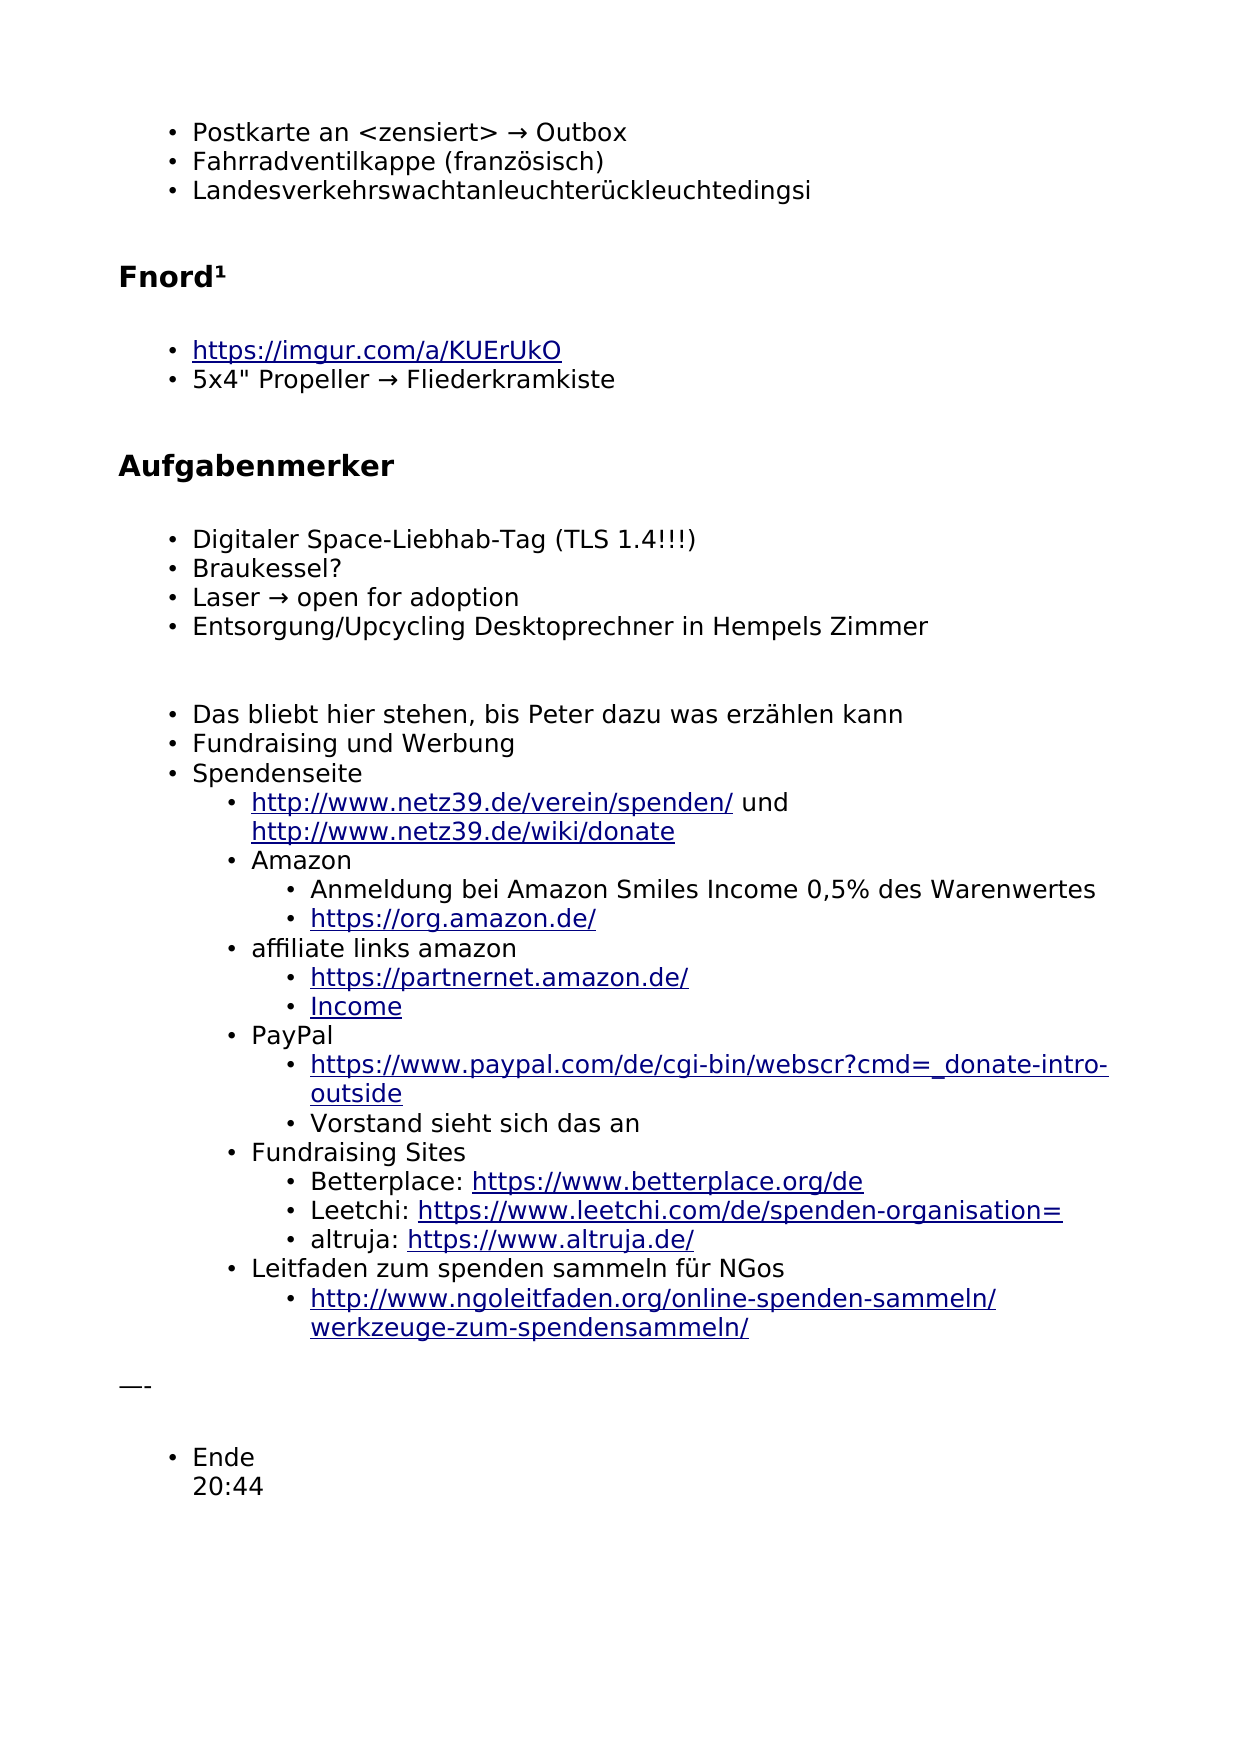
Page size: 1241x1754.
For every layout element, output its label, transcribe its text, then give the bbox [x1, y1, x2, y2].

list Landesverkehrswachtanleuchterückleuchtedingsi [177, 176, 1122, 206]
subtitle Aufgabenmerker [118, 449, 1122, 483]
list Fahrradventilkappe (französisch) [177, 147, 1122, 176]
list Betterplace: https://www.betterplace.org/de [295, 1167, 1122, 1196]
list Vorstand sieht sich das an [295, 1109, 1122, 1138]
list https://imgur.com/a/KUErUkO [177, 336, 1122, 365]
subtitle Fnord¹ [118, 260, 1122, 294]
list Fundraising und Werbung [177, 729, 1122, 759]
list http://www.netz39.de/verein/spenden/ und http://www.netz39.de/wiki/donate [236, 788, 1122, 846]
list Ende [177, 1443, 1122, 1472]
list https://partnernet.amazon.de/ [295, 963, 1122, 992]
list 20:44 [177, 1472, 1122, 1501]
list 5x4" Propeller → Fliederkramkiste [177, 365, 1122, 394]
list Spendenseite [177, 759, 1122, 788]
list Laser → open for adoption [177, 583, 1122, 612]
list https://www.paypal.com/de/cgi-bin/webscr?cmd=_donate-intro-outside [295, 1050, 1122, 1109]
list PayPal [236, 1021, 1122, 1050]
list Das bliebt hier stehen, bis Peter dazu was erzählen kann [177, 700, 1122, 729]
list Entsorgung/Upcycling Desktoprechner in Hempels Zimmer [177, 612, 1122, 641]
list Anmeldung bei Amazon Smiles Income 0,5% des Warenwertes [295, 875, 1122, 904]
list Digitaler Space-Liebhab-Tag (TLS 1.4!!!) [177, 525, 1122, 554]
list Amazon [236, 846, 1122, 875]
list http://www.ngoleitfaden.org/online-spenden-sammeln/werkzeuge-zum-spendensammeln/ [295, 1284, 1122, 1342]
list Income [295, 992, 1122, 1021]
list Leetchi: https://www.leetchi.com/de/spenden-organisation= [295, 1196, 1122, 1225]
list Braukessel? [177, 554, 1122, 583]
list Leitfaden zum spenden sammeln für NGos [236, 1254, 1122, 1284]
list Fundraising Sites [236, 1138, 1122, 1167]
list altruja: https://www.altruja.de/ [295, 1225, 1122, 1254]
text —- [118, 1372, 1122, 1401]
list Postkarte an <zensiert> → Outbox [177, 118, 1122, 147]
list https://org.amazon.de/ [295, 904, 1122, 934]
list affiliate links amazon [236, 934, 1122, 963]
